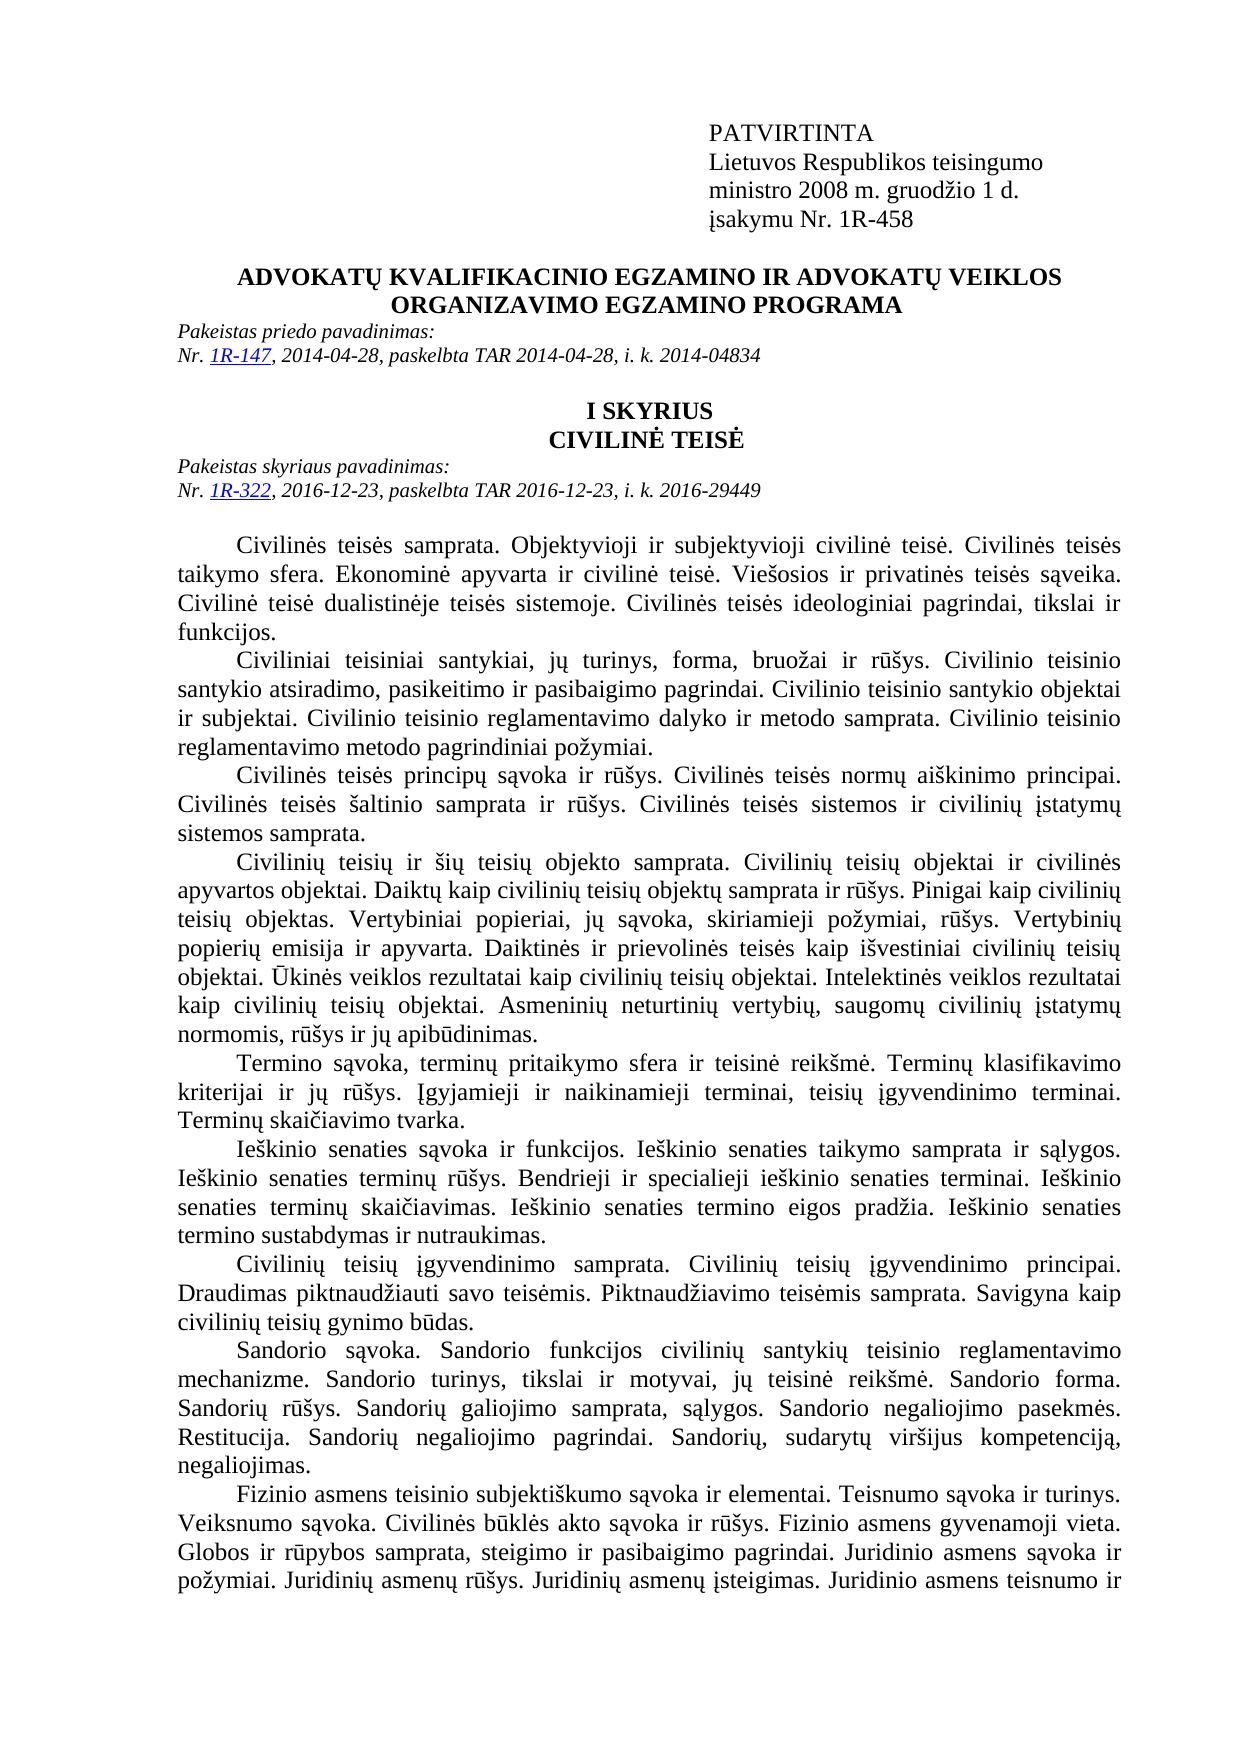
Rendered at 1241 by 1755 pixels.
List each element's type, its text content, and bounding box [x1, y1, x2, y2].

text Civilinių teisių įgyvendinimo samprata. Civilinių teisių įgyvendinimo principai. Draudimas piktnaudžiauti savo teisėmis. Piktnaudžiavimo teisėmis samprata. Savigyna kaip civilinių teisių gynimo būdas. [177, 1249, 1122, 1336]
text įsakymu Nr. 1R-458 [177, 204, 1122, 233]
text Lietuvos Respublikos teisingumo [177, 147, 1122, 176]
text ADVOKATŲ KVALIFIKACINIO EGZAMINO IR ADVOKATŲ VEIKLOS ORGANIZAVIMO EGZAMINO PROGRAMA [177, 262, 1122, 319]
text CIVILINĖ TEISĖ [177, 425, 1122, 454]
text Nr. 1R-322, 2016-12-23, paskelbta TAR 2016-12-23, i. k. 2016-29449 [177, 478, 1122, 502]
text Civilinių teisių ir šių teisių objekto samprata. Civilinių teisių objektai ir civilinės apyvartos objektai. Daiktų kaip civilinių teisių objektų samprata ir rūšys. Pinigai kaip civilinių teisių objektas. Vertybiniai popieriai, jų sąvoka, skiriamieji požymiai, rūšys. Vertybinių popierių emisija ir apyvarta. Daiktinės ir prievolinės teisės kaip išvestiniai civilinių teisių objektai. Ūkinės veiklos rezultatai kaip civilinių teisių objektai. Intelektinės veiklos rezultatai kaip civilinių teisių objektai. Asmeninių neturtinių vertybių, saugomų civilinių įstatymų normomis, rūšys ir jų apibūdinimas. [177, 847, 1122, 1048]
text Ieškinio senaties sąvoka ir funkcijos. Ieškinio senaties taikymo samprata ir sąlygos. Ieškinio senaties terminų rūšys. Bendrieji ir specialieji ieškinio senaties terminai. Ieškinio senaties terminų skaičiavimas. Ieškinio senaties termino eigos pradžia. Ieškinio senaties termino sustabdymas ir nutraukimas. [177, 1134, 1122, 1249]
text Civilinės teisės samprata. Objektyvioji ir subjektyvioji civilinė teisė. Civilinės teisės taikymo sfera. Ekonominė apyvarta ir civilinė teisė. Viešosios ir privatinės teisės sąveika. Civilinė teisė dualistinėje teisės sistemoje. Civilinės teisės ideologiniai pagrindai, tikslai ir funkcijos. [177, 531, 1122, 646]
text ministro 2008 m. gruodžio 1 d. [177, 176, 1122, 204]
text Sandorio sąvoka. Sandorio funkcijos civilinių santykių teisinio reglamentavimo mechanizme. Sandorio turinys, tikslai ir motyvai, jų teisinė reikšmė. Sandorio forma. Sandorių rūšys. Sandorių galiojimo samprata, sąlygos. Sandorio negaliojimo pasekmės. Restitucija. Sandorių negaliojimo pagrindai. Sandorių, sudarytų viršijus kompetenciją, negaliojimas. [177, 1336, 1122, 1479]
text I SKYRIUS [177, 396, 1122, 425]
text Nr. 1R-147, 2014-04-28, paskelbta TAR 2014-04-28, i. k. 2014-04834 [177, 343, 1122, 367]
text Pakeistas priedo pavadinimas: [177, 319, 1122, 343]
text Termino sąvoka, terminų pritaikymo sfera ir teisinė reikšmė. Terminų klasifikavimo kriterijai ir jų rūšys. Įgyjamieji ir naikinamieji terminai, teisių įgyvendinimo terminai. Terminų skaičiavimo tvarka. [177, 1048, 1122, 1134]
text PATVIRTINTA [709, 118, 1122, 147]
text Civilinės teisės principų sąvoka ir rūšys. Civilinės teisės normų aiškinimo principai. Civilinės teisės šaltinio samprata ir rūšys. Civilinės teisės sistemos ir civilinių įstatymų sistemos samprata. [177, 761, 1122, 847]
text Fizinio asmens teisinio subjektiškumo sąvoka ir elementai. Teisnumo sąvoka ir turinys. Veiksnumo sąvoka. Civilinės būklės akto sąvoka ir rūšys. Fizinio asmens gyvenamoji vieta. Globos ir rūpybos samprata, steigimo ir pasibaigimo pagrindai. Juridinio asmens sąvoka ir požymiai. Juridinių asmenų rūšys. Juridinių asmenų įsteigimas. Juridinio asmens teisnumo ir [177, 1479, 1122, 1594]
text Pakeistas skyriaus pavadinimas: [177, 454, 1122, 478]
text Civiliniai teisiniai santykiai, jų turinys, forma, bruožai ir rūšys. Civilinio teisinio santykio atsiradimo, pasikeitimo ir pasibaigimo pagrindai. Civilinio teisinio santykio objektai ir subjektai. Civilinio teisinio reglamentavimo dalyko ir metodo samprata. Civilinio teisinio reglamentavimo metodo pagrindiniai požymiai. [177, 646, 1122, 761]
